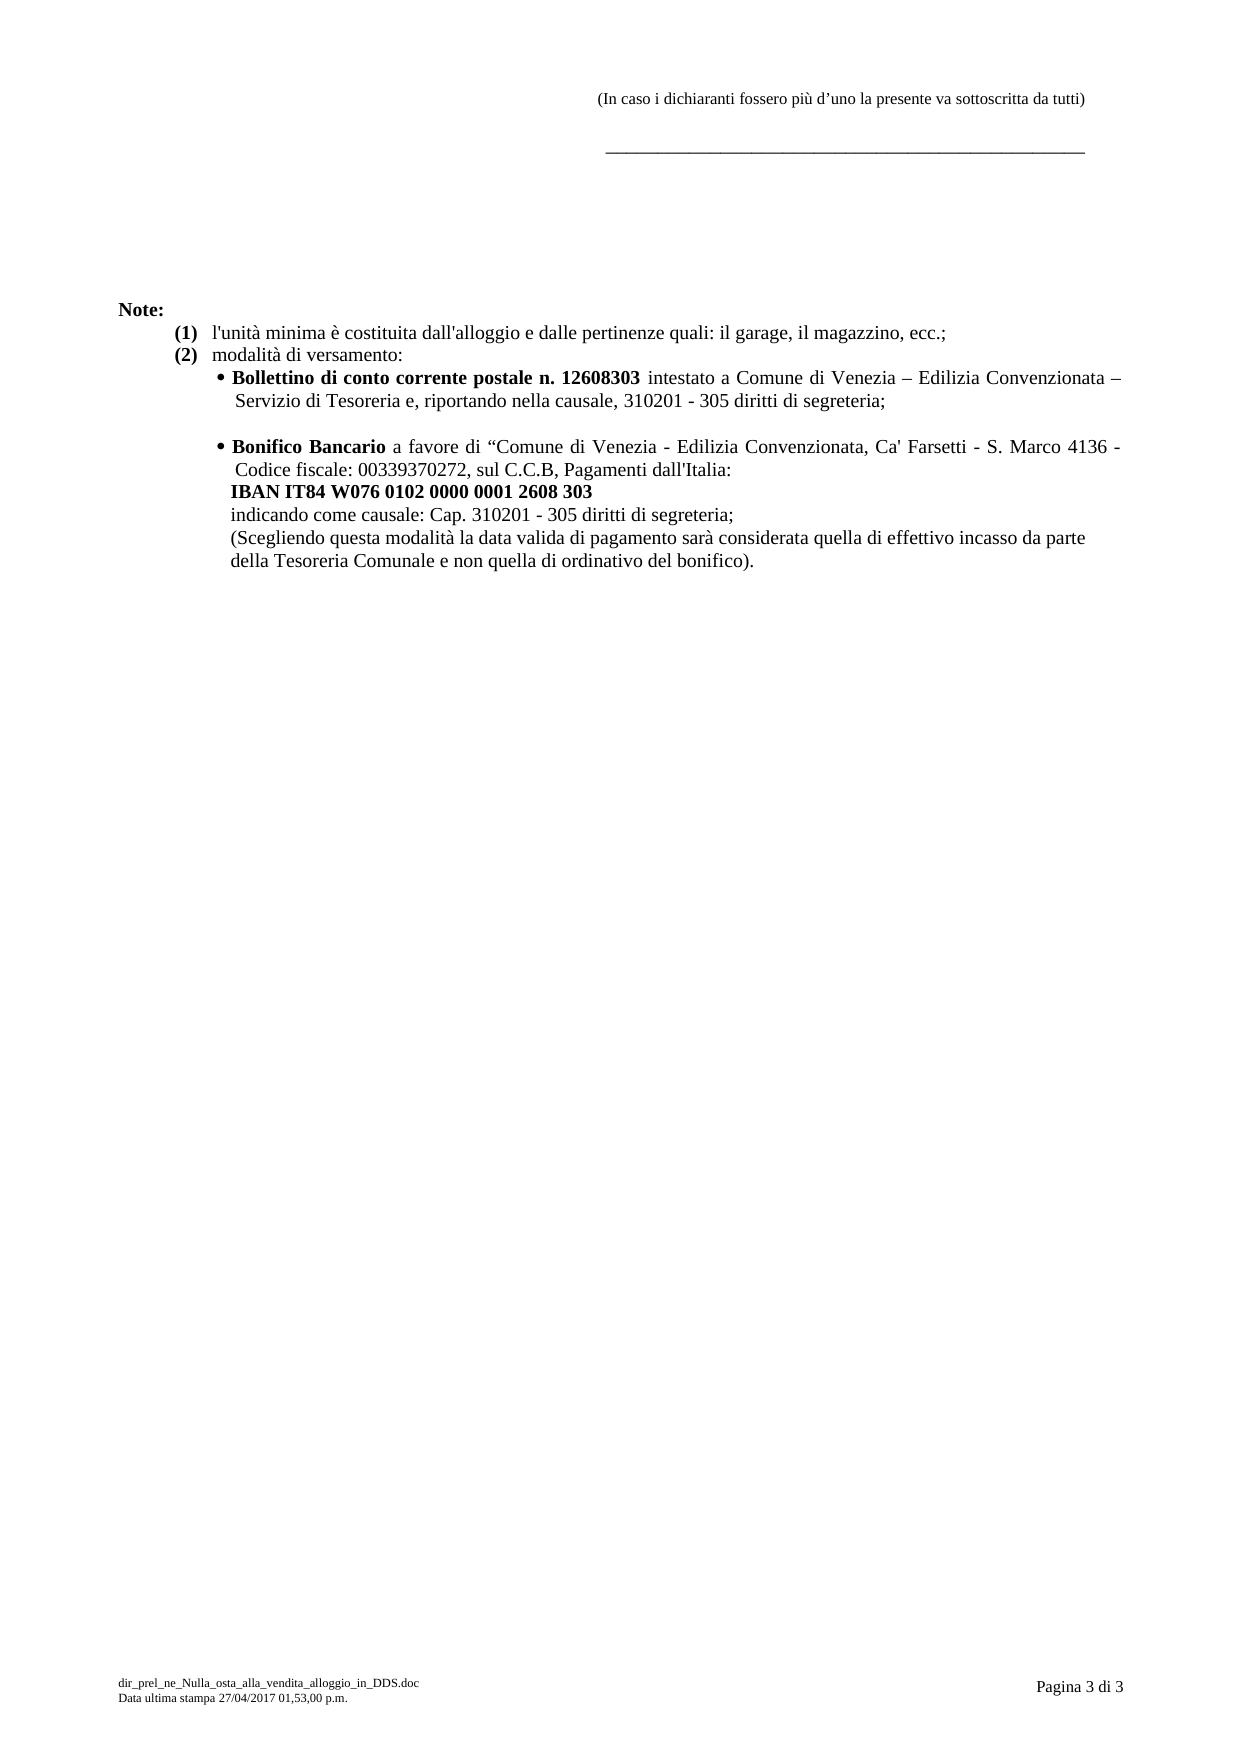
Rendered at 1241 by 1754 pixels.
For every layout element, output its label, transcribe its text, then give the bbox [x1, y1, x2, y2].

list l'unità minima è costituita dall'alloggio e dalle pertinenze quali: il garage, il magazzino, ecc.; [174, 321, 1122, 343]
list Bollettino di conto corrente postale n. 12608303 intestato a Comune di Venezia – Edilizia Convenzionata – Servizio di Tesoreria e, riportando nella causale, 310201 - 305 diritti di segreteria; [217, 366, 1122, 412]
text (In caso i dichiaranti fossero più d’uno la presente va sottoscritta da tutti) [561, 89, 1122, 108]
text ______________________________________________ [561, 132, 1122, 156]
text della Tesoreria Comunale e non quella di ordinativo del bonifico). [230, 549, 1122, 572]
text indicando come causale: Cap. 310201 - 305 diritti di segreteria; [230, 503, 1122, 526]
text Note: [118, 298, 1122, 321]
list modalità di versamento: [174, 343, 1122, 366]
text IBAN IT84 W076 0102 0000 0001 2608 303 [230, 480, 1122, 503]
text (Scegliendo questa modalità la data valida di pagamento sarà considerata quella di effettivo incasso da parte [230, 526, 1122, 549]
list Bonifico Bancario a favore di “Comune di Venezia - Edilizia Convenzionata, Ca' Farsetti - S. Marco 4136 - Codice fiscale: 00339370272, sul C.C.B, Pagamenti dall'Italia: [217, 435, 1122, 480]
